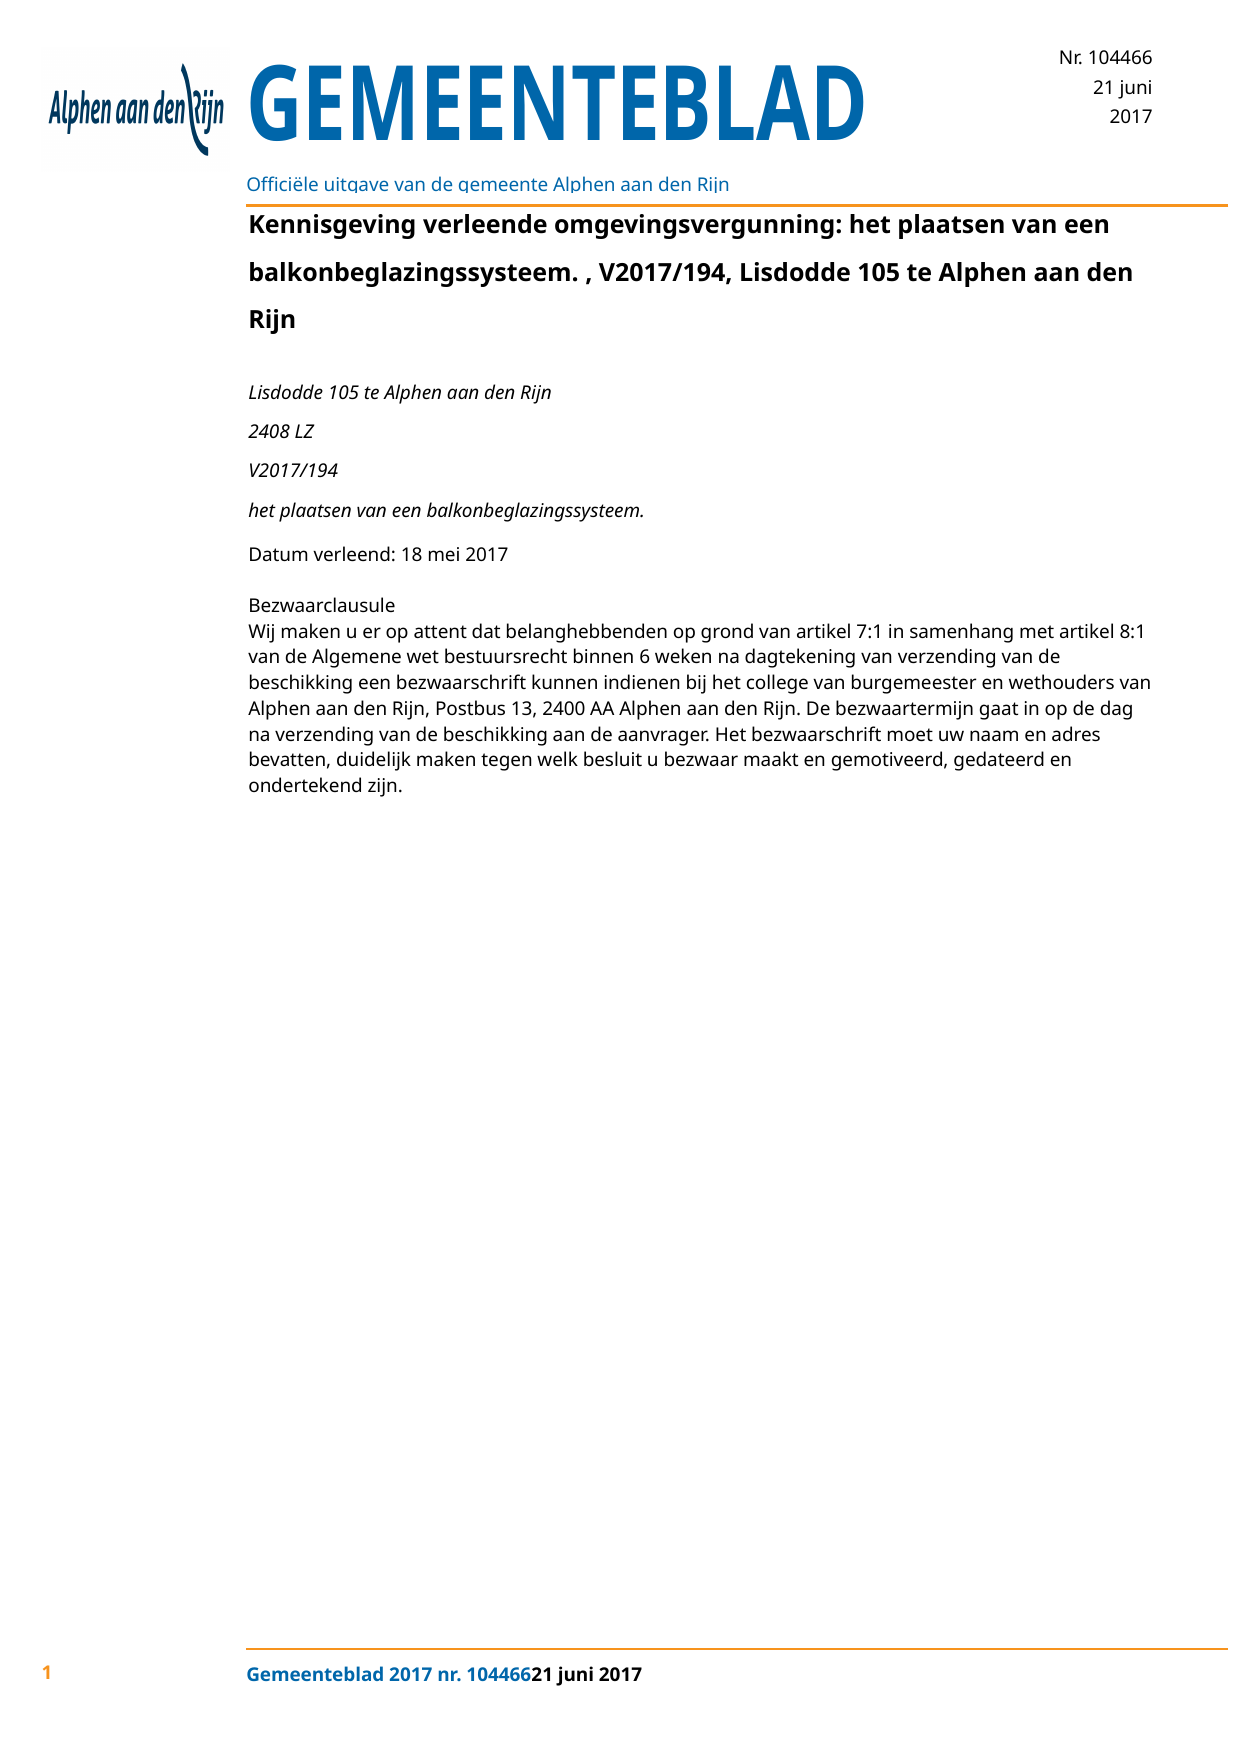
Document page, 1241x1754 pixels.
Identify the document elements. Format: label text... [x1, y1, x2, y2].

text Wij maken u er op attent dat belanghebbenden op grond van artikel 7:1 in samenhang met artikel 8:1 van de Algemene wet bestuursrecht binnen 6 weken na dagtekening van verzending van de beschikking een bezwaarschrift kunnen indienen bij het college van burgemeester en wethouders van Alphen aan den Rijn, Postbus 13, 2400 AA Alphen aan den Rijn. De bezwaartermijn gaat in op de dag na verzending van de beschikking aan de aanvrager. Het bezwaarschrift moet uw naam en adres bevatten, duidelijk maken tegen welk besluit u bezwaar maakt en gemotiveerd, gedateerd en ondertekend zijn. [248, 618, 1152, 798]
text Lisdodde 105 te Alphen aan den Rijn [248, 379, 1152, 405]
picture [41, 47, 231, 172]
text V2017/194 [248, 458, 1152, 483]
text Kennisgeving verleende omgevingsvergunning: het plaatsen van een balkonbeglazingssysteem. , V2017/194, Lisdodde 105 te Alphen aan den Rijn [248, 207, 1152, 336]
text 2408 LZ [248, 418, 1152, 444]
text het plaatsen van een balkonbeglazingssysteem. [248, 497, 1152, 523]
text Bezwaarclausule [248, 592, 1152, 618]
text Datum verleend: 18 mei 2017 [248, 541, 1152, 567]
